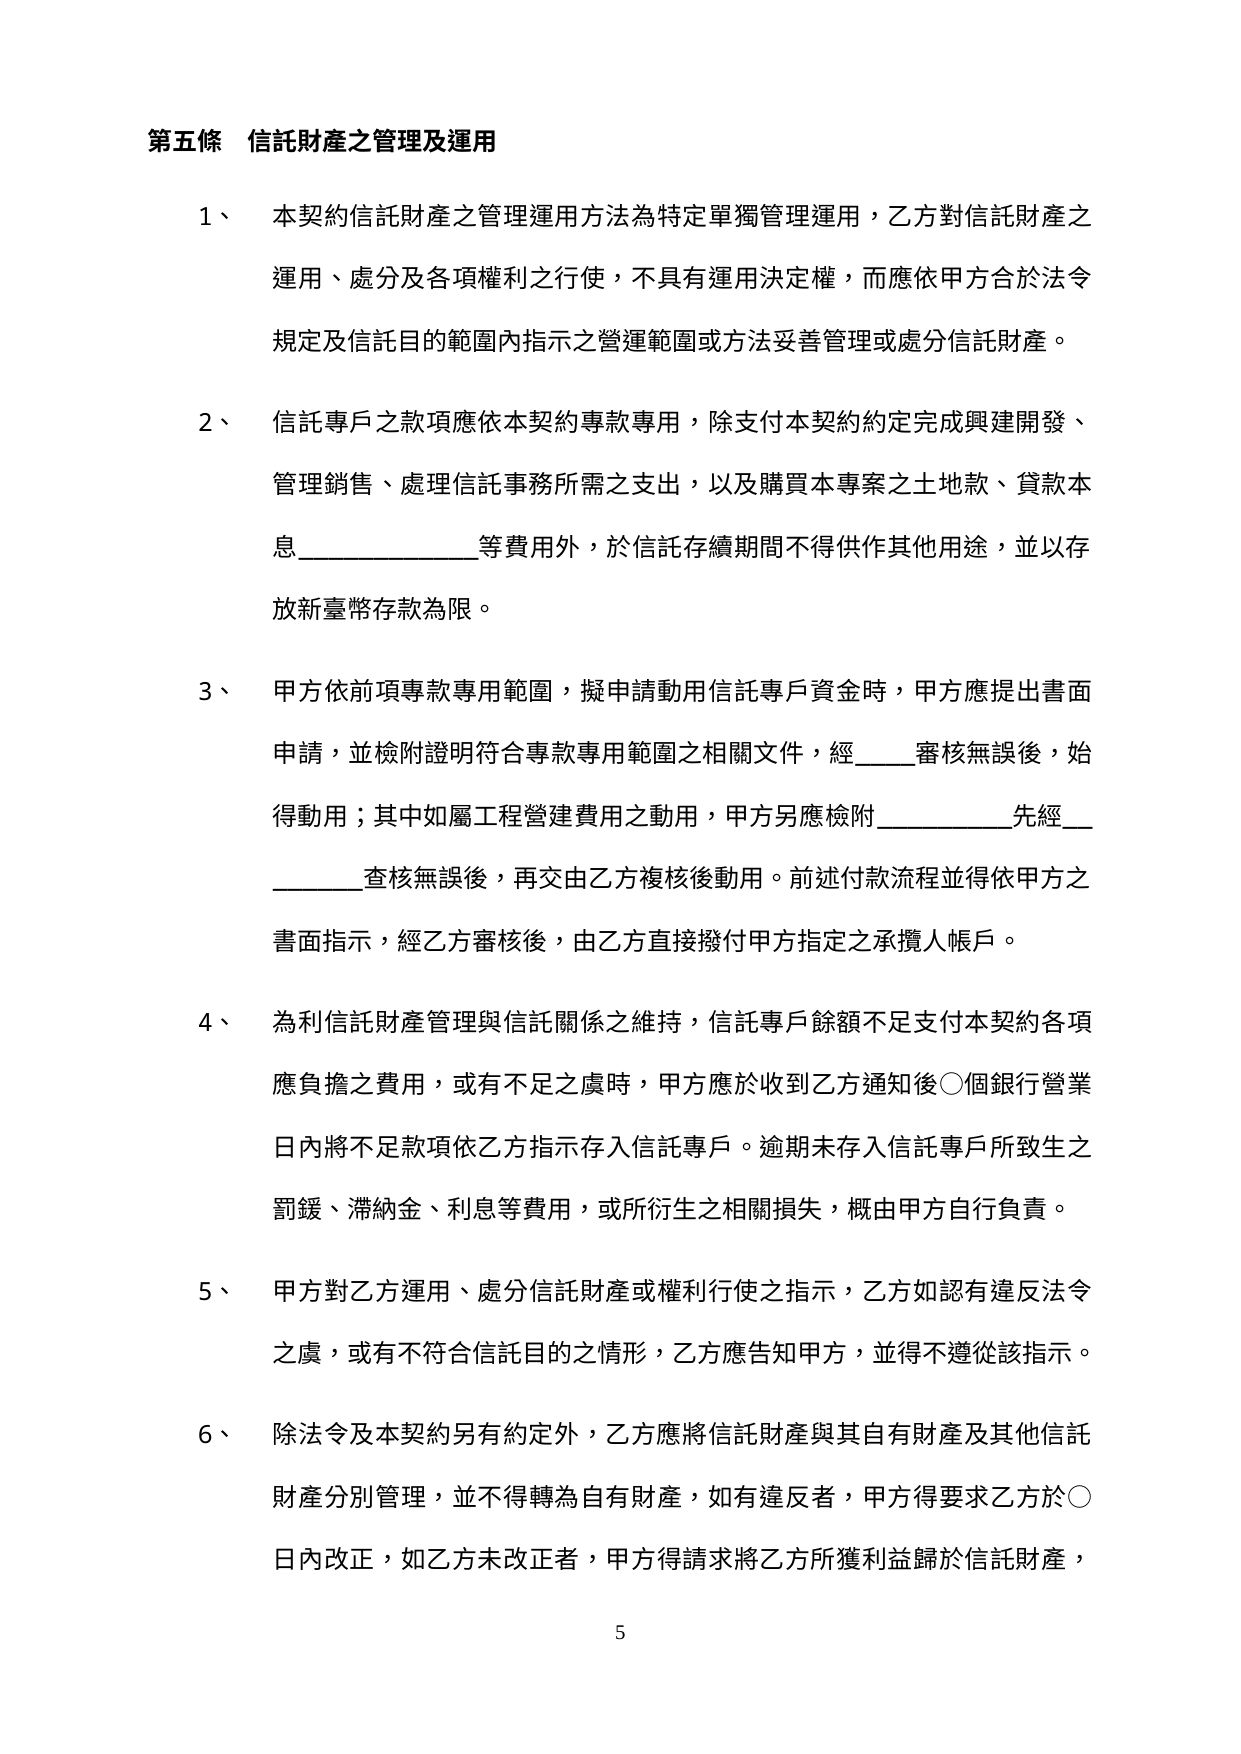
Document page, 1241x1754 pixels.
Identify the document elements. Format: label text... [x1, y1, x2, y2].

list 信託專戶之款項應依本契約專款專用，除支付本契約約定完成興建開發、管理銷售、處理信託事務所需之支出，以及購買本專案之土地款、貸款本息____________等費用外，於信託存續期間不得供作其他用途，並以存放新臺幣存款為限。 [198, 379, 1092, 629]
list 甲方對乙方運用、處分信託財產或權利行使之指示，乙方如認有違反法令之虞，或有不符合信託目的之情形，乙方應告知甲方，並得不遵從該指示。 [198, 1247, 1092, 1372]
list 為利信託財產管理與信託關係之維持，信託專戶餘額不足支付本契約各項應負擔之費用，或有不足之虞時，甲方應於收到乙方通知後○個銀行營業日內將不足款項依乙方指示存入信託專戶。逾期未存入信託專戶所致生之罰鍰、滯納金、利息等費用，或所衍生之相關損失，概由甲方自行負責。 [198, 979, 1092, 1229]
list 本契約信託財產之管理運用方法為特定單獨管理運用，乙方對信託財產之運用、處分及各項權利之行使，不具有運用決定權，而應依甲方合於法令規定及信託目的範圍內指示之營運範圍或方法妥善管理或處分信託財產。 [198, 172, 1092, 360]
list 甲方依前項專款專用範圍，擬申請動用信託專戶資金時，甲方應提出書面申請，並檢附證明符合專款專用範圍之相關文件，經____審核無誤後，始得動用；其中如屬工程營建費用之動用，甲方另應檢附_________先經________查核無誤後，再交由乙方複核後動用。前述付款流程並得依甲方之書面指示，經乙方審核後，由乙方直接撥付甲方指定之承攬人帳戶。 [198, 647, 1092, 960]
text 第五條 信託財產之管理及運用 [148, 97, 1092, 160]
list 除法令及本契約另有約定外，乙方應將信託財產與其自有財產及其他信託財產分別管理，並不得轉為自有財產，如有違反者，甲方得要求乙方於○日內改正，如乙方未改正者，甲方得請求將乙方所獲利益歸於信託財產， [198, 1391, 1092, 1579]
